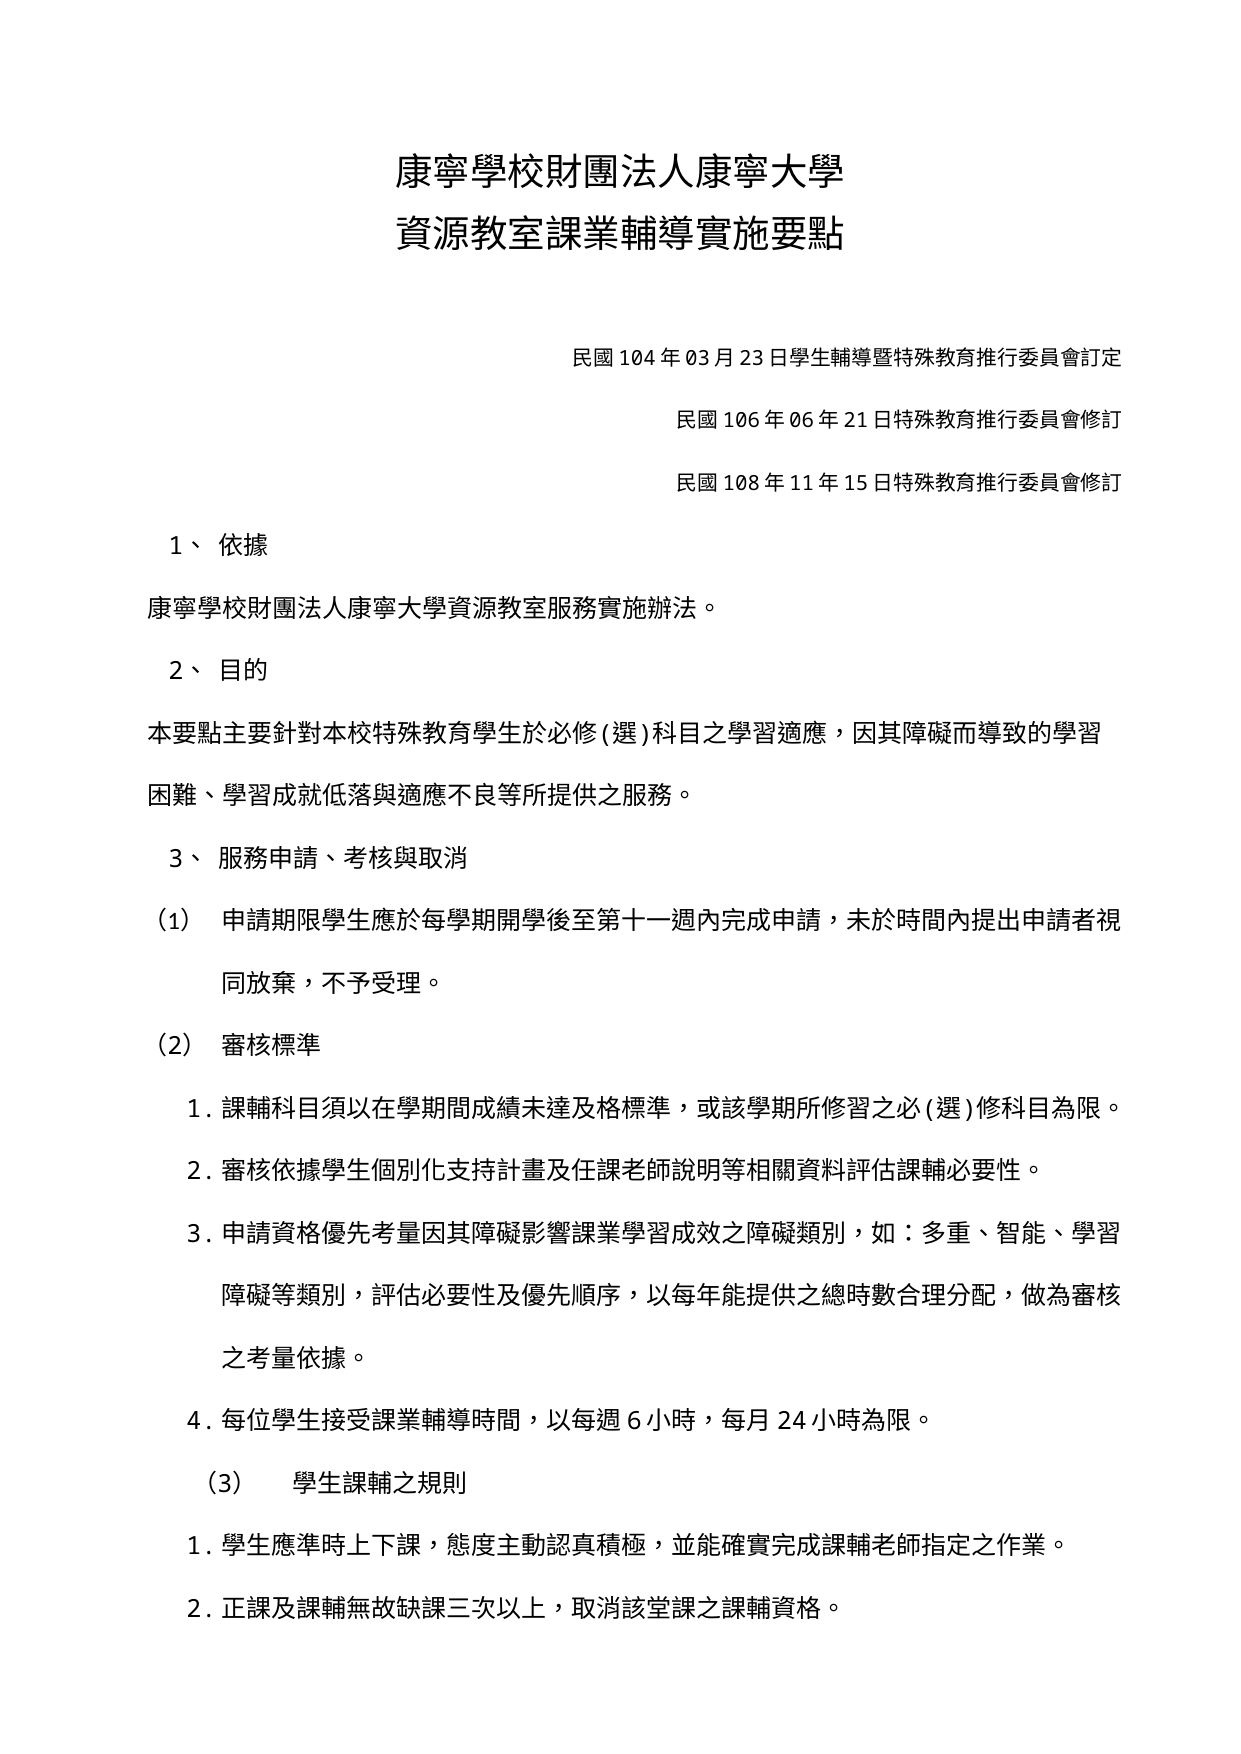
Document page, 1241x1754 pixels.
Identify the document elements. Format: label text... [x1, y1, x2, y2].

list 申請資格優先考量因其障礙影響課業學習成效之障礙類別，如：多重、智能、學習障礙等類別，評估必要性及優先順序，以每年能提供之總時數合理分配，做為審核之考量依據。 [201, 1189, 1122, 1377]
list 學生應準時上下課，態度主動認真積極，並能確實完成課輔老師指定之作業。 [201, 1502, 1122, 1564]
list 學生課輔之規則 [192, 1439, 1122, 1502]
list 目的 [168, 627, 1122, 689]
text 民國104年03月23日學生輔導暨特殊教育推行委員會訂定 [118, 314, 1122, 377]
list 依據 [168, 502, 1122, 564]
text 資源教室課業輔導實施要點 [118, 189, 1122, 252]
list 申請期限學生應於每學期開學後至第十一週內完成申請，未於時間內提出申請者視同放棄，不予受理。 [142, 877, 1122, 1002]
list 課輔科目須以在學期間成績未達及格標準，或該學期所修習之必(選)修科目為限。 [201, 1064, 1122, 1127]
list 審核依據學生個別化支持計畫及任課老師說明等相關資料評估課輔必要性。 [201, 1127, 1122, 1189]
text 康寧學校財團法人康寧大學資源教室服務實施辦法。 [148, 564, 1122, 627]
text 康寧學校財團法人康寧大學 [118, 127, 1122, 189]
text 本要點主要針對本校特殊教育學生於必修(選)科目之學習適應，因其障礙而導致的學習困難、學習成就低落與適應不良等所提供之服務。 [148, 689, 1122, 814]
text 民國108年11年15日特殊教育推行委員會修訂 [118, 439, 1122, 502]
text 民國106年06年21日特殊教育推行委員會修訂 [118, 377, 1122, 439]
list 審核標準 [142, 1002, 1122, 1064]
list 服務申請、考核與取消 [168, 814, 1122, 877]
list 正課及課輔無故缺課三次以上，取消該堂課之課輔資格。 [201, 1564, 1122, 1627]
list 每位學生接受課業輔導時間，以每週6小時，每月24小時為限。 [201, 1377, 1122, 1439]
